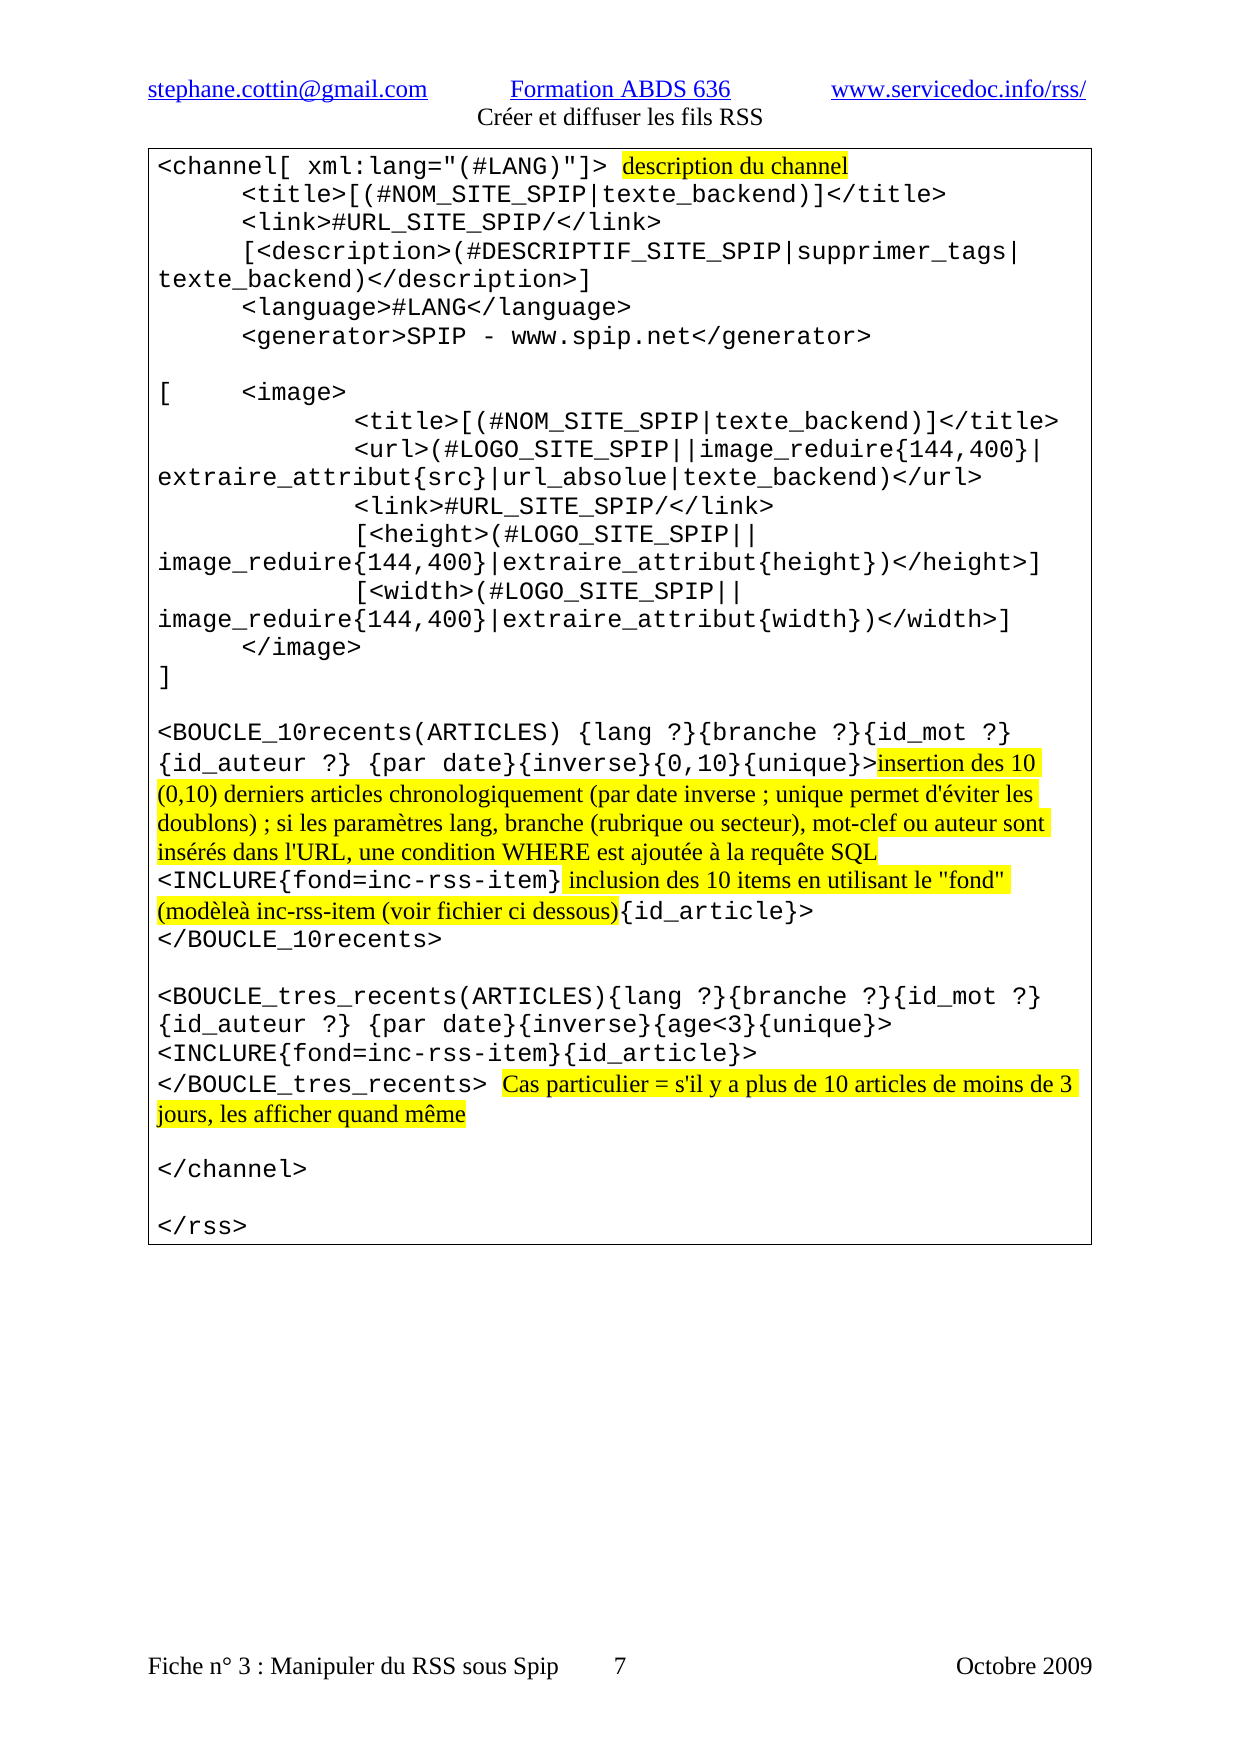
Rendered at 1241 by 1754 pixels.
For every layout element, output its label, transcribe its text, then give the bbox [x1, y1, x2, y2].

text <channel[ xml:lang="(#LANG)"]> description du channel [149, 149, 1091, 178]
text <INCLURE{fond=inc-rss-item}{id_article}> [149, 1037, 1091, 1066]
text </rss> [149, 1210, 1091, 1244]
text [<description>(#DESCRIPTIF_SITE_SPIP|supprimer_tags|texte_backend)</description>] [149, 235, 1091, 292]
text </image> [149, 632, 1091, 660]
text <url>(#LOGO_SITE_SPIP||image_reduire{144,400}|extraire_attribut{src}|url_absolue|texte_backend)</url> [149, 433, 1091, 490]
text [ <image> [149, 377, 1091, 405]
text <language>#LANG</language> [149, 292, 1091, 320]
text </BOUCLE_tres_recents> Cas particulier = s'il y a plus de 10 articles de moins de 3 jours, les afficher quand même [149, 1066, 1091, 1128]
text <BOUCLE_10recents(ARTICLES) {lang ?}{branche ?}{id_mot ?}{id_auteur ?} {par date}{inverse}{0,10}{unique}>insertion des 10 (0,10) derniers articles chronologiquement (par date inverse ; unique permet d'éviter les doublons) ; si les paramètres lang, branche (rubrique ou secteur), mot-clef ou auteur sont insérés dans l'URL, une condition WHERE est ajoutée à la requête SQL [149, 717, 1091, 862]
text <title>[(#NOM_SITE_SPIP|texte_backend)]</title> [149, 405, 1091, 433]
text [<height>(#LOGO_SITE_SPIP||image_reduire{144,400}|extraire_attribut{height})</height>] [149, 518, 1091, 575]
text </BOUCLE_10recents> [149, 924, 1091, 955]
text <link>#URL_SITE_SPIP/</link> [149, 490, 1091, 518]
text </channel> [149, 1153, 1091, 1185]
text [<width>(#LOGO_SITE_SPIP||image_reduire{144,400}|extraire_attribut{width})</width>] [149, 575, 1091, 632]
text <generator>SPIP - www.spip.net</generator> [149, 320, 1091, 352]
text <BOUCLE_tres_recents(ARTICLES){lang ?}{branche ?}{id_mot ?}{id_auteur ?} {par date}{inverse}{age<3}{unique}> [149, 981, 1091, 1037]
text <title>[(#NOM_SITE_SPIP|texte_backend)]</title> [149, 178, 1091, 207]
text <link>#URL_SITE_SPIP/</link> [149, 207, 1091, 235]
text ] [149, 660, 1091, 692]
text <INCLURE{fond=inc-rss-item} inclusion des 10 items en utilisant le "fond" (modèleà inc-rss-item (voir fichier ci dessous){id_article}> [149, 862, 1091, 924]
